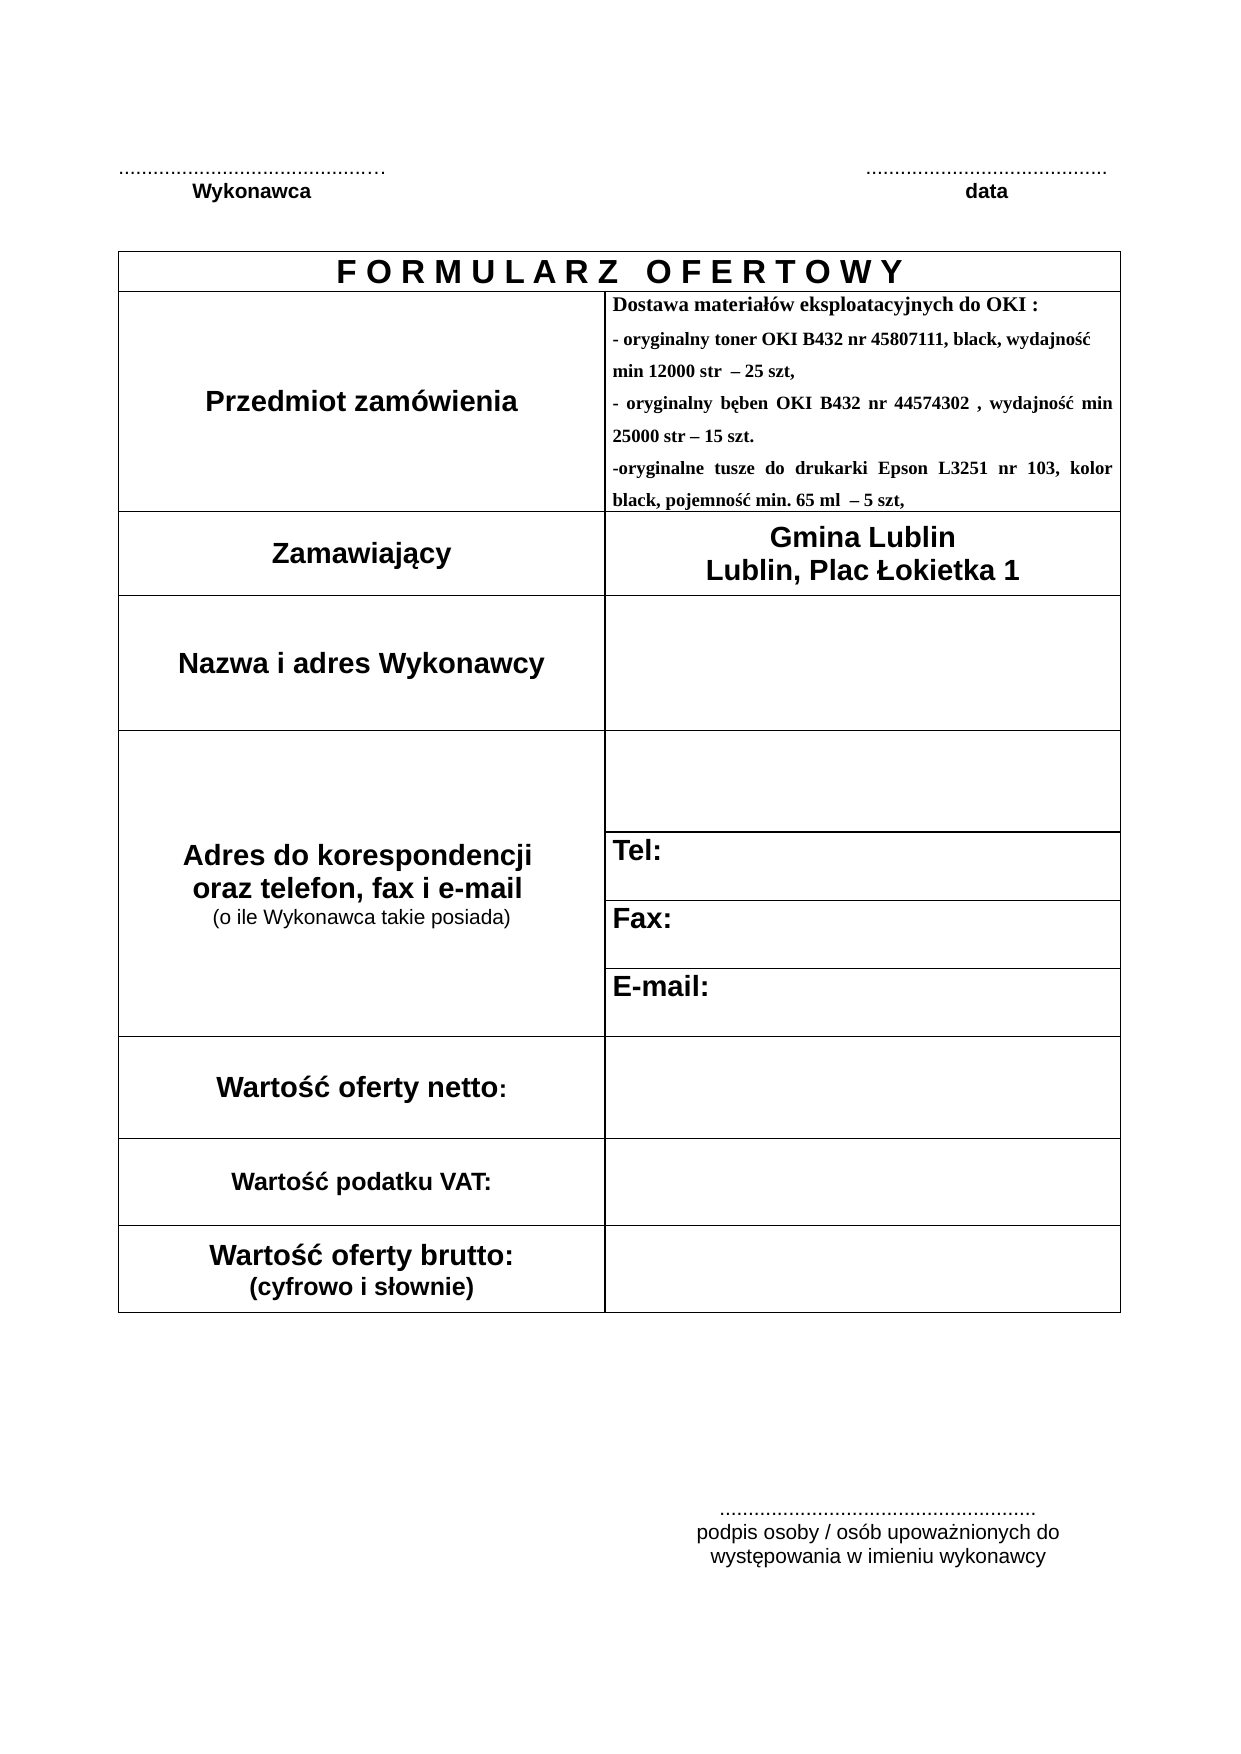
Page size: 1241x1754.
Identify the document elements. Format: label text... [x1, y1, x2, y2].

table_cell Wartość podatku VAT: [119, 1139, 604, 1225]
table_cell Gmina Lublin Lublin, Plac Łokietka 1 [606, 512, 1120, 594]
text ...........................................… .......................................... [118, 155, 1122, 179]
table_cell Przedmiot zamówienia [119, 292, 604, 511]
table_cell Wartość oferty netto: [119, 1037, 604, 1137]
table_header F O R M U L A R Z O F E R T O W Y [119, 252, 1120, 291]
table_cell Zamawiający [119, 512, 604, 594]
table_cell Adres do korespondencji oraz telefon, fax i e-mail (o ile Wykonawca takie posiada) [119, 731, 604, 1036]
table_cell [606, 1139, 1120, 1225]
table_cell [606, 1226, 1120, 1312]
table_cell E-mail: [606, 969, 1120, 1036]
table_cell Tel: [606, 833, 1120, 899]
text występowania w imieniu wykonawcy [561, 1543, 1122, 1567]
table_cell [606, 731, 1120, 831]
text Wykonawca data [118, 179, 1122, 203]
table_cell Nazwa i adres Wykonawcy [119, 596, 604, 730]
table_cell Fax: [606, 901, 1120, 968]
text podpis osoby / osób upoważnionych do [561, 1519, 1122, 1543]
table_cell [606, 1037, 1120, 1137]
text ....................................................... [561, 1496, 1122, 1519]
table_cell Wartość oferty brutto: (cyfrowo i słownie) [119, 1226, 604, 1312]
table_cell Dostawa materiałów eksploatacyjnych do OKI : - oryginalny toner OKI B432 nr 45807111, black, wydajność min 12000 str – 25 szt, - oryginalny bęben OKI B432 nr 44574302 , wydajność min 25000 str – 15 szt. -oryginalne tusze do drukarki Epson L3251 nr 103, kolor black, pojemność min. 65 ml – 5 szt, [606, 292, 1120, 511]
table_cell [606, 596, 1120, 730]
